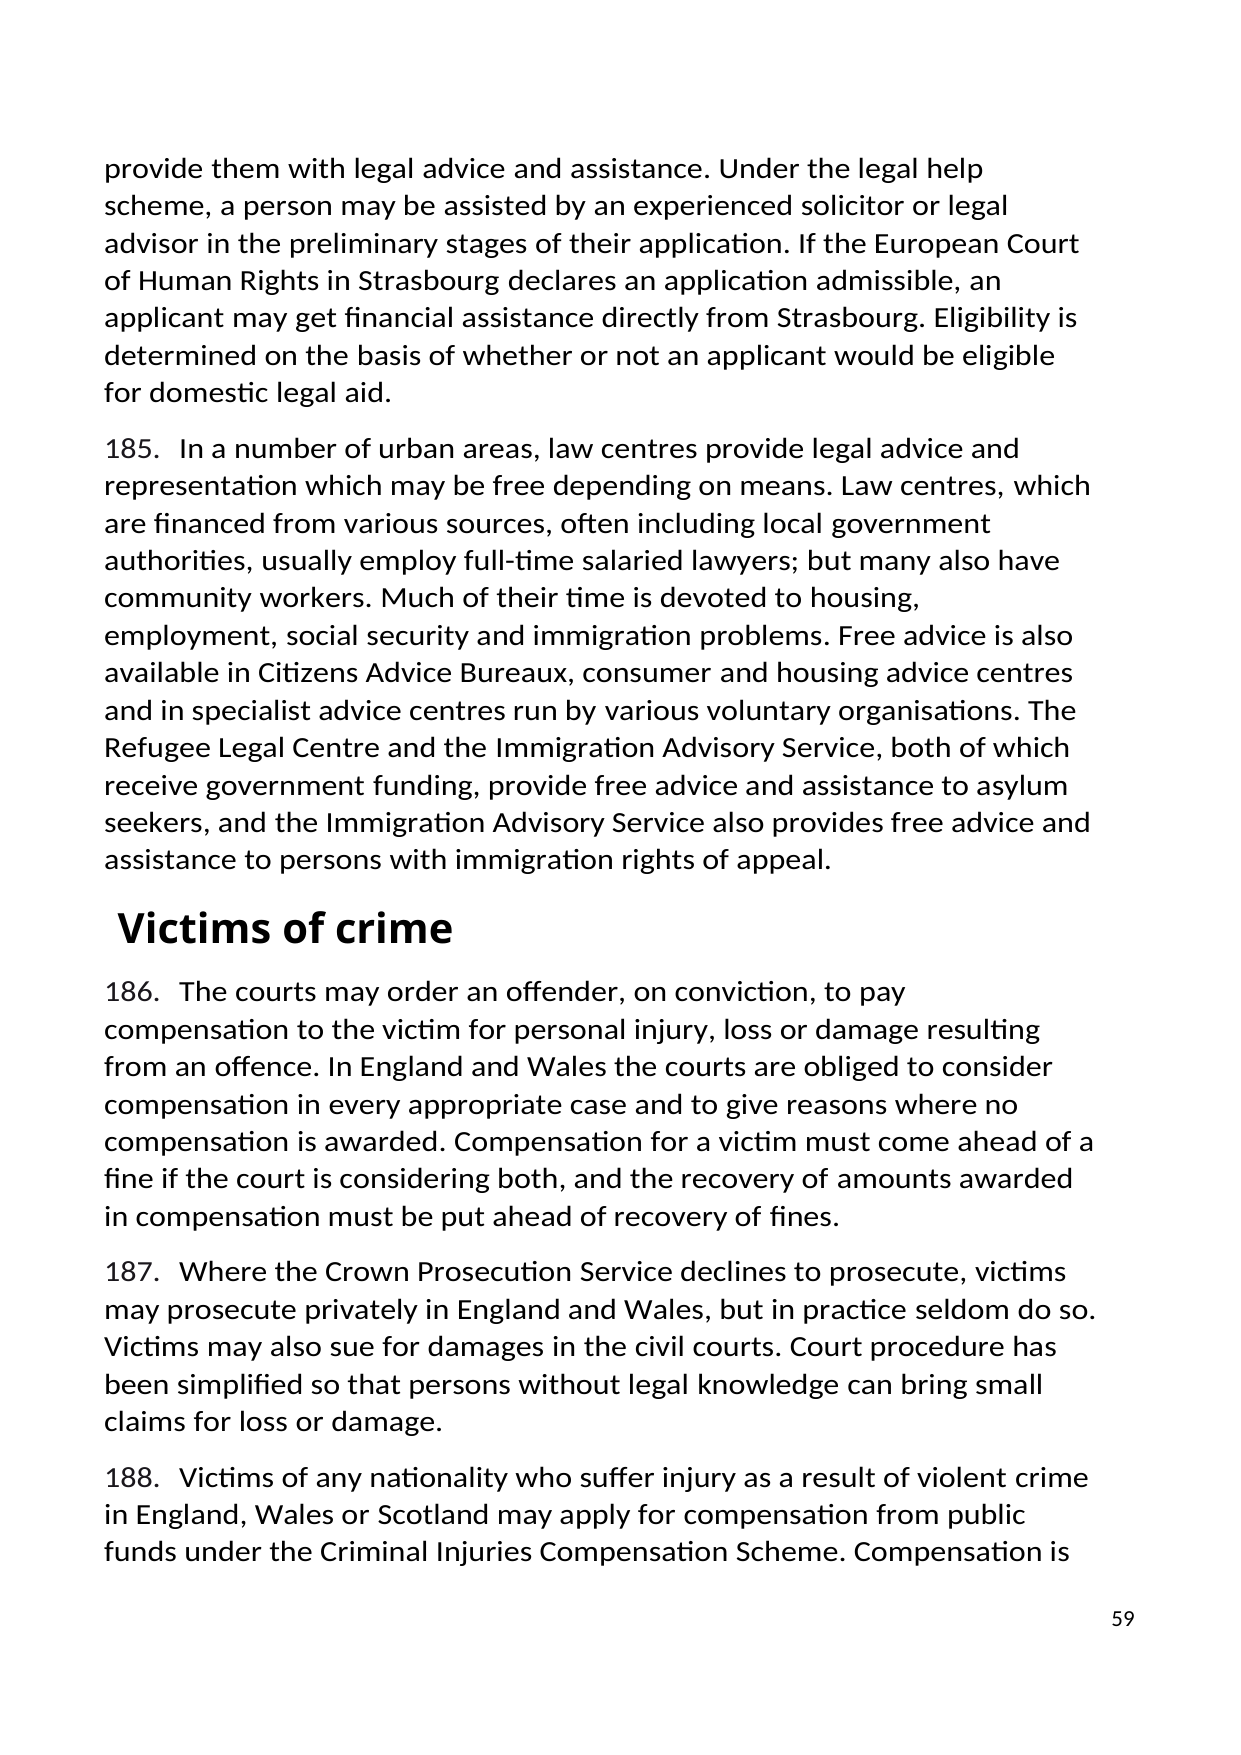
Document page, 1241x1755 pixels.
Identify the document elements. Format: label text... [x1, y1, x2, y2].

list Where the Crown Prosecution Service declines to prosecute, victims may prosecute privately in England and Wales, but in practice seldom do so. Victims may also sue for damages in the civil courts. Court procedure has been simplified so that persons without legal knowledge can bring small claims for loss or damage. [104, 1253, 1097, 1439]
subtitle Victims of crime [117, 898, 1134, 955]
list The courts may order an offender, on conviction, to pay compensation to the victim for personal injury, loss or damage resulting from an offence. In England and Wales the courts are obliged to consider compensation in every appropriate case and to give reasons where no compensation is awarded. Compensation for a victim must come ahead of a fine if the court is considering both, and the recovery of amounts awarded in compensation must be put ahead of recovery of fines. [104, 973, 1097, 1233]
list Victims of any nationality who suffer injury as a result of violent crime in England, Wales or Scotland may apply for compensation from public funds under the Criminal Injuries Compensation Scheme. Compensation is [104, 1459, 1097, 1569]
list provide them with legal advice and assistance. Under the legal help scheme, a person may be assisted by an experienced solicitor or legal advisor in the preliminary stages of their application. If the European Court of Human Rights in Strasbourg declares an application admissible, an applicant may get financial assistance directly from Strasbourg. Eligibility is determined on the basis of whether or not an applicant would be eligible for domestic legal aid. [104, 150, 1097, 410]
list In a number of urban areas, law centres provide legal advice and representation which may be free depending on means. Law centres, which are financed from various sources, often including local government authorities, usually employ full-time salaried lawyers; but many also have community workers. Much of their time is devoted to housing, employment, social security and immigration problems. Free advice is also available in Citizens Advice Bureaux, consumer and housing advice centres and in specialist advice centres run by various voluntary organisations. The Refugee Legal Centre and the Immigration Advisory Service, both of which receive government funding, provide free advice and assistance to asylum seekers, and the Immigration Advisory Service also provides free advice and assistance to persons with immigration rights of appeal. [104, 430, 1097, 877]
